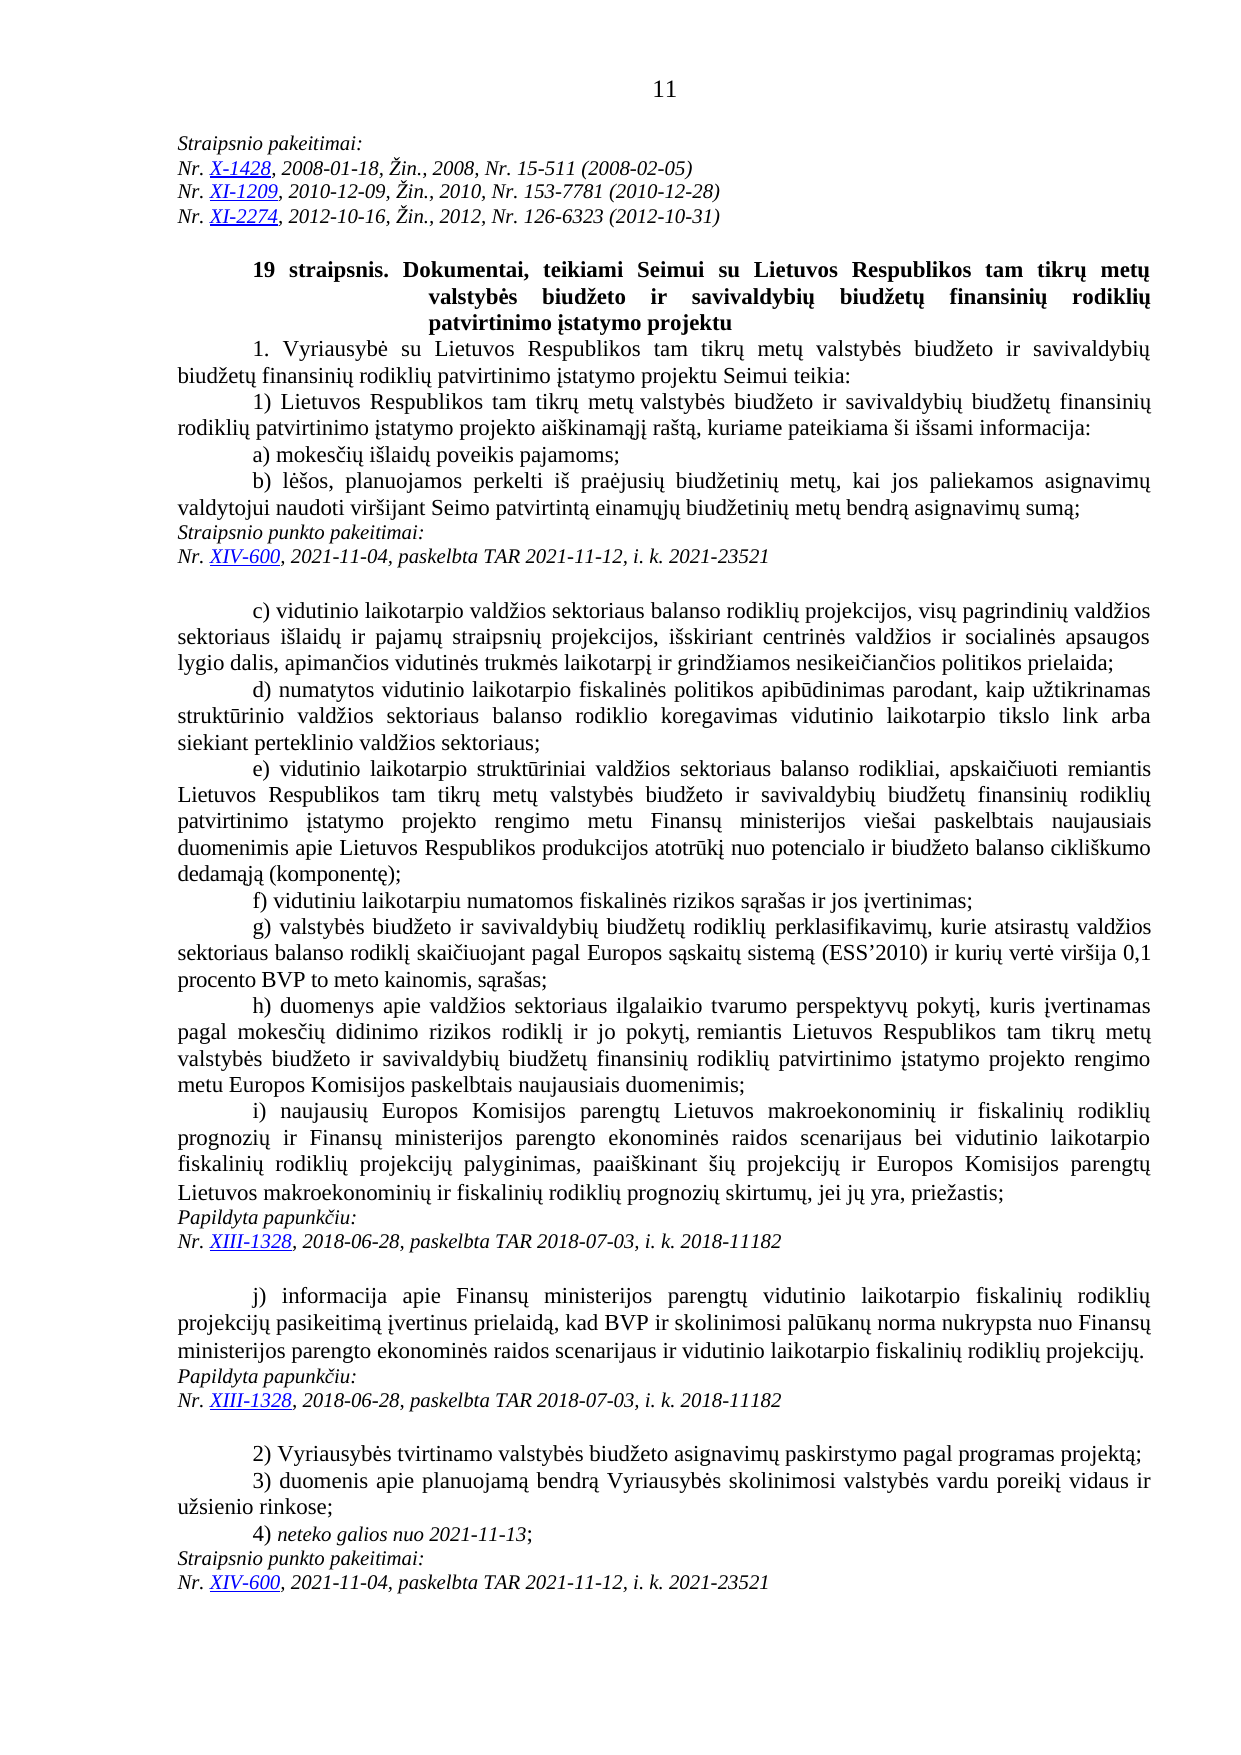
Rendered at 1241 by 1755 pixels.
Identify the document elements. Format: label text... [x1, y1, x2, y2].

text Nr. X-1428, 2008-01-18, Žin., 2008, Nr. 15-511 (2008-02-05) [177, 155, 1152, 179]
text Nr. XIII-1328, 2018-06-28, paskelbta TAR 2018-07-03, i. k. 2018-11182 [177, 1388, 1152, 1412]
text 3) duomenis apie planuojamą bendrą Vyriausybės skolinimosi valstybės vardu poreikį vidaus ir užsienio rinkose; [177, 1467, 1152, 1519]
text d) numatytos vidutinio laikotarpio fiskalinės politikos apibūdinimas parodant, kaip užtikrinamas struktūrinio valdžios sektoriaus balanso rodiklio koregavimas vidutinio laikotarpio tikslo link arba siekiant perteklinio valdžios sektoriaus; [177, 676, 1152, 755]
text Nr. XIII-1328, 2018-06-28, paskelbta TAR 2018-07-03, i. k. 2018-11182 [177, 1229, 1152, 1253]
text c) vidutinio laikotarpio valdžios sektoriaus balanso rodiklių projekcijos, visų pagrindinių valdžios sektoriaus išlaidų ir pajamų straipsnių projekcijos, išskiriant centrinės valdžios ir socialinės apsaugos lygio dalis, apimančios vidutinės trukmės laikotarpį ir grindžiamos nesikeičiančios politikos prielaida; [177, 597, 1152, 676]
text e) vidutinio laikotarpio struktūriniai valdžios sektoriaus balanso rodikliai, apskaičiuoti remiantis Lietuvos Respublikos tam tikrų metų valstybės biudžeto ir savivaldybių biudžetų finansinių rodiklių patvirtinimo įstatymo projekto rengimo metu Finansų ministerijos viešai paskelbtais naujausiais duomenimis apie Lietuvos Respublikos produkcijos atotrūkį nuo potencialo ir biudžeto balanso cikliškumo dedamąją (komponentę); [177, 755, 1152, 887]
text 19 straipsnis. Dokumentai, teikiami Seimui su Lietuvos Respublikos tam tikrų metų valstybės biudžeto ir savivaldybių biudžetų finansinių rodiklių patvirtinimo įstatymo projektu [252, 256, 1152, 335]
text 4) neteko galios nuo 2021-11-13; [177, 1519, 1152, 1546]
text Straipsnio punkto pakeitimai: [177, 1546, 1152, 1570]
text g) valstybės biudžeto ir savivaldybių biudžetų rodiklių perklasifikavimų, kurie atsirastų valdžios sektoriaus balanso rodiklį skaičiuojant pagal Europos sąskaitų sistemą (ESS’2010) ir kurių vertė viršija 0,1 procento BVP to meto kainomis, sąrašas; [177, 913, 1152, 992]
text b) lėšos, planuojamos perkelti iš praėjusių biudžetinių metų, kai jos paliekamos asignavimų valdytojui naudoti viršijant Seimo patvirtintą einamųjų biudžetinių metų bendrą asignavimų sumą; [177, 467, 1152, 520]
text Straipsnio punkto pakeitimai: [177, 520, 1152, 544]
text Nr. XIV-600, 2021-11-04, paskelbta TAR 2021-11-12, i. k. 2021-23521 [177, 544, 1152, 568]
text Nr. XIV-600, 2021-11-04, paskelbta TAR 2021-11-12, i. k. 2021-23521 [177, 1570, 1152, 1594]
text Nr. XI-2274, 2012-10-16, Žin., 2012, Nr. 126-6323 (2012-10-31) [177, 203, 1152, 228]
text Straipsnio pakeitimai: [177, 131, 1152, 155]
text j) informacija apie Finansų ministerijos parengtų vidutinio laikotarpio fiskalinių rodiklių projekcijų pasikeitimą įvertinus prielaidą, kad BVP ir skolinimosi palūkanų norma nukrypsta nuo Finansų ministerijos parengto ekonominės raidos scenarijaus ir vidutinio laikotarpio fiskalinių rodiklių projekcijų. [177, 1282, 1152, 1364]
text Papildyta papunkčiu: [177, 1364, 1152, 1388]
text Papildyta papunkčiu: [177, 1205, 1152, 1229]
text a) mokesčių išlaidų poveikis pajamoms; [177, 441, 1152, 467]
text 1. Vyriausybė su Lietuvos Respublikos tam tikrų metų valstybės biudžeto ir savivaldybių biudžetų finansinių rodiklių patvirtinimo įstatymo projektu Seimui teikia: [177, 335, 1152, 388]
text h) duomenys apie valdžios sektoriaus ilgalaikio tvarumo perspektyvų pokytį, kuris įvertinamas pagal mokesčių didinimo rizikos rodiklį ir jo pokytį, remiantis Lietuvos Respublikos tam tikrų metų valstybės biudžeto ir savivaldybių biudžetų finansinių rodiklių patvirtinimo įstatymo projekto rengimo metu Europos Komisijos paskelbtais naujausiais duomenimis; [177, 992, 1152, 1097]
text i) naujausių Europos Komisijos parengtų Lietuvos makroekonominių ir fiskalinių rodiklių prognozių ir Finansų ministerijos parengto ekonominės raidos scenarijaus bei vidutinio laikotarpio fiskalinių rodiklių projekcijų palyginimas, paaiškinant šių projekcijų ir Europos Komisijos parengtų Lietuvos makroekonominių ir fiskalinių rodiklių prognozių skirtumų, jei jų yra, priežastis; [177, 1097, 1152, 1205]
text 2) Vyriausybės tvirtinamo valstybės biudžeto asignavimų paskirstymo pagal programas projektą; [177, 1441, 1152, 1467]
text Nr. XI-1209, 2010-12-09, Žin., 2010, Nr. 153-7781 (2010-12-28) [177, 179, 1152, 203]
text 1) Lietuvos Respublikos tam tikrų metų valstybės biudžeto ir savivaldybių biudžetų finansinių rodiklių patvirtinimo įstatymo projekto aiškinamąjį raštą, kuriame pateikiama ši išsami informacija: [177, 388, 1152, 441]
text f) vidutiniu laikotarpiu numatomos fiskalinės rizikos sąrašas ir jos įvertinimas; [177, 887, 1152, 913]
